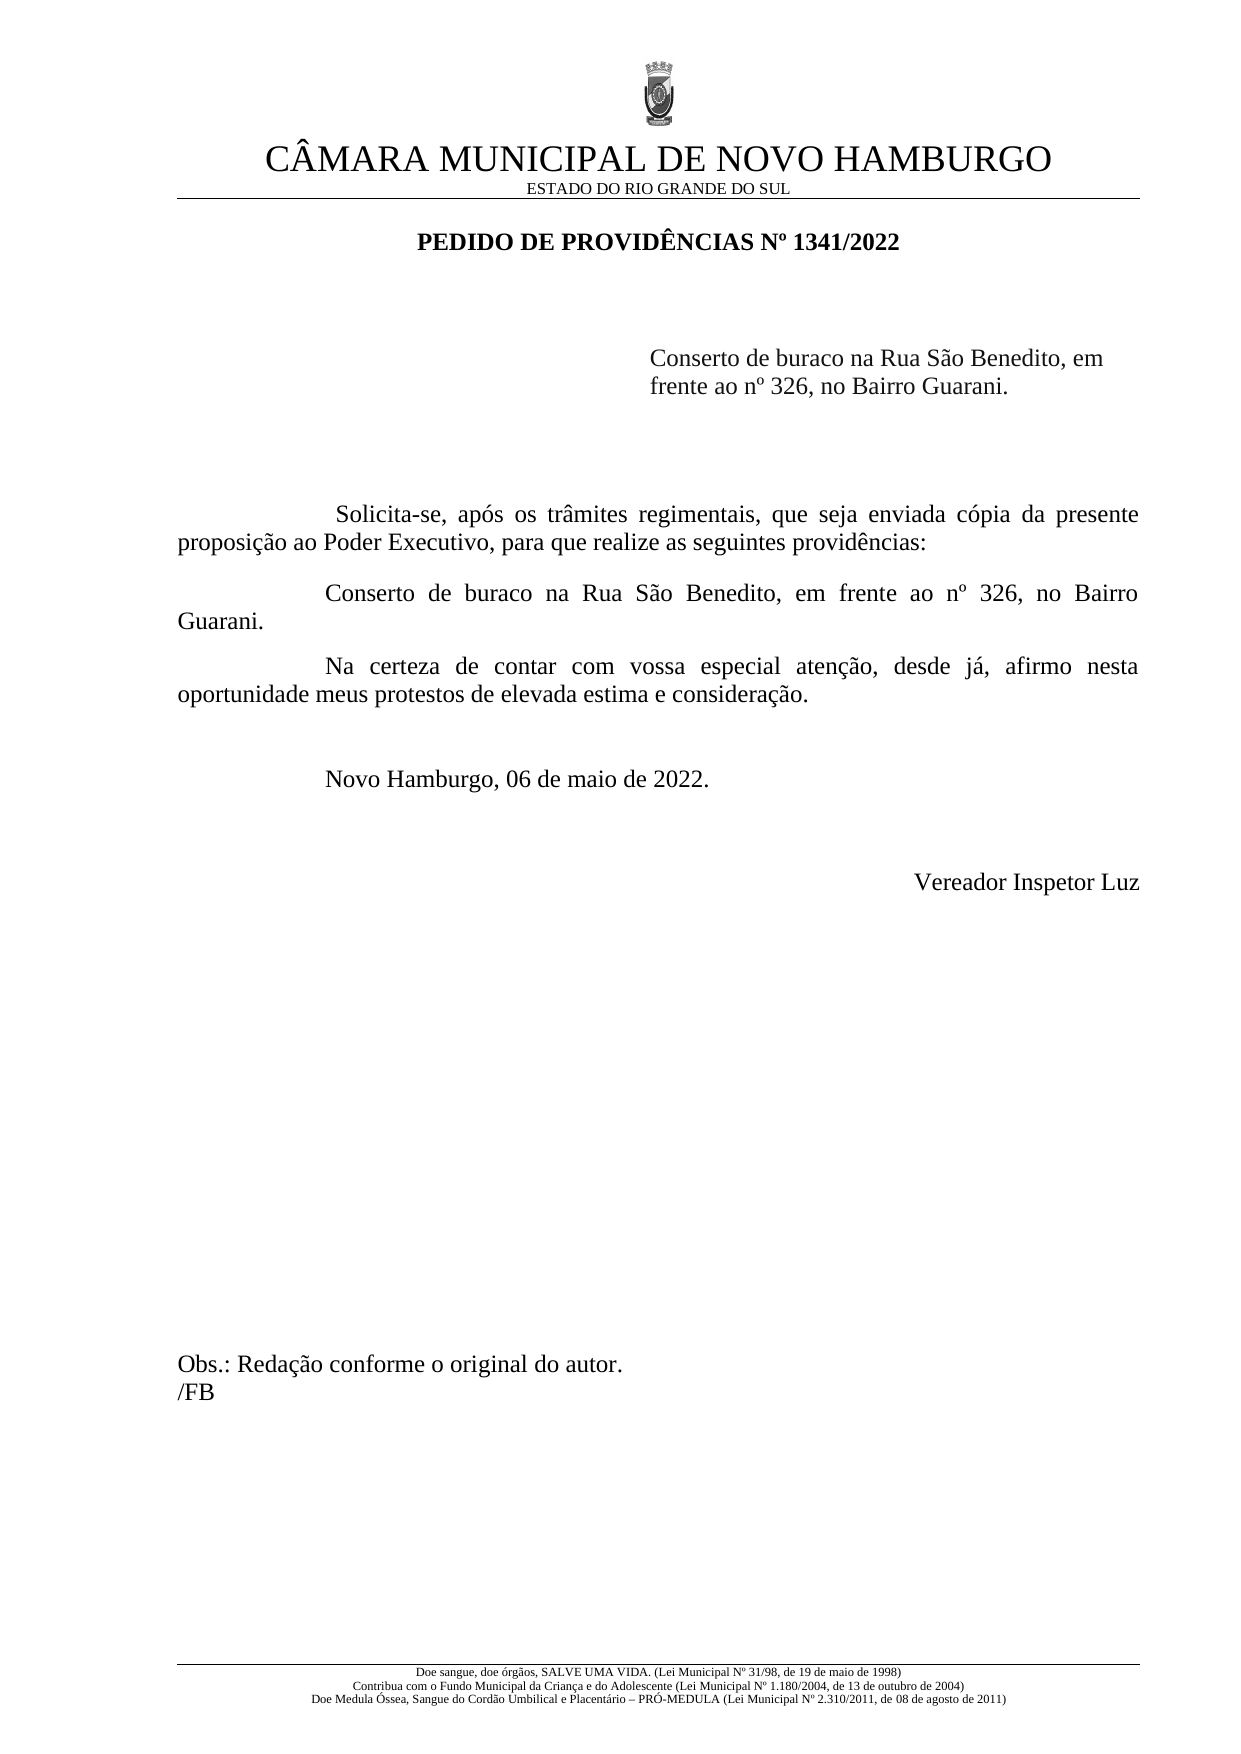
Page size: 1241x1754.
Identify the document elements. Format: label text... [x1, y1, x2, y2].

text /FB [177, 1378, 1140, 1406]
text Conserto de buraco na Rua São Benedito, em frente ao nº 326, no Bairro Guarani. [177, 579, 1140, 635]
text PEDIDO DE PROVIDÊNCIAS Nº 1341/2022 [177, 228, 1140, 256]
text Solicita-se, após os trâmites regimentais, que seja enviada cópia da presente proposição ao Poder Executivo, para que realize as seguintes providências: [177, 500, 1140, 556]
text Na certeza de contar com vossa especial atenção, desde já, afirmo nesta oportunidade meus protestos de elevada estima e consideração. [177, 652, 1140, 708]
text Obs.: Redação conforme o original do autor. [177, 1350, 1140, 1378]
text Novo Hamburgo, 06 de maio de 2022. [177, 765, 1140, 793]
text Conserto de buraco na Rua São Benedito, em frente ao nº 326, no Bairro Guarani. [649, 344, 1140, 400]
text Vereador Inspetor Luz [177, 868, 1140, 895]
